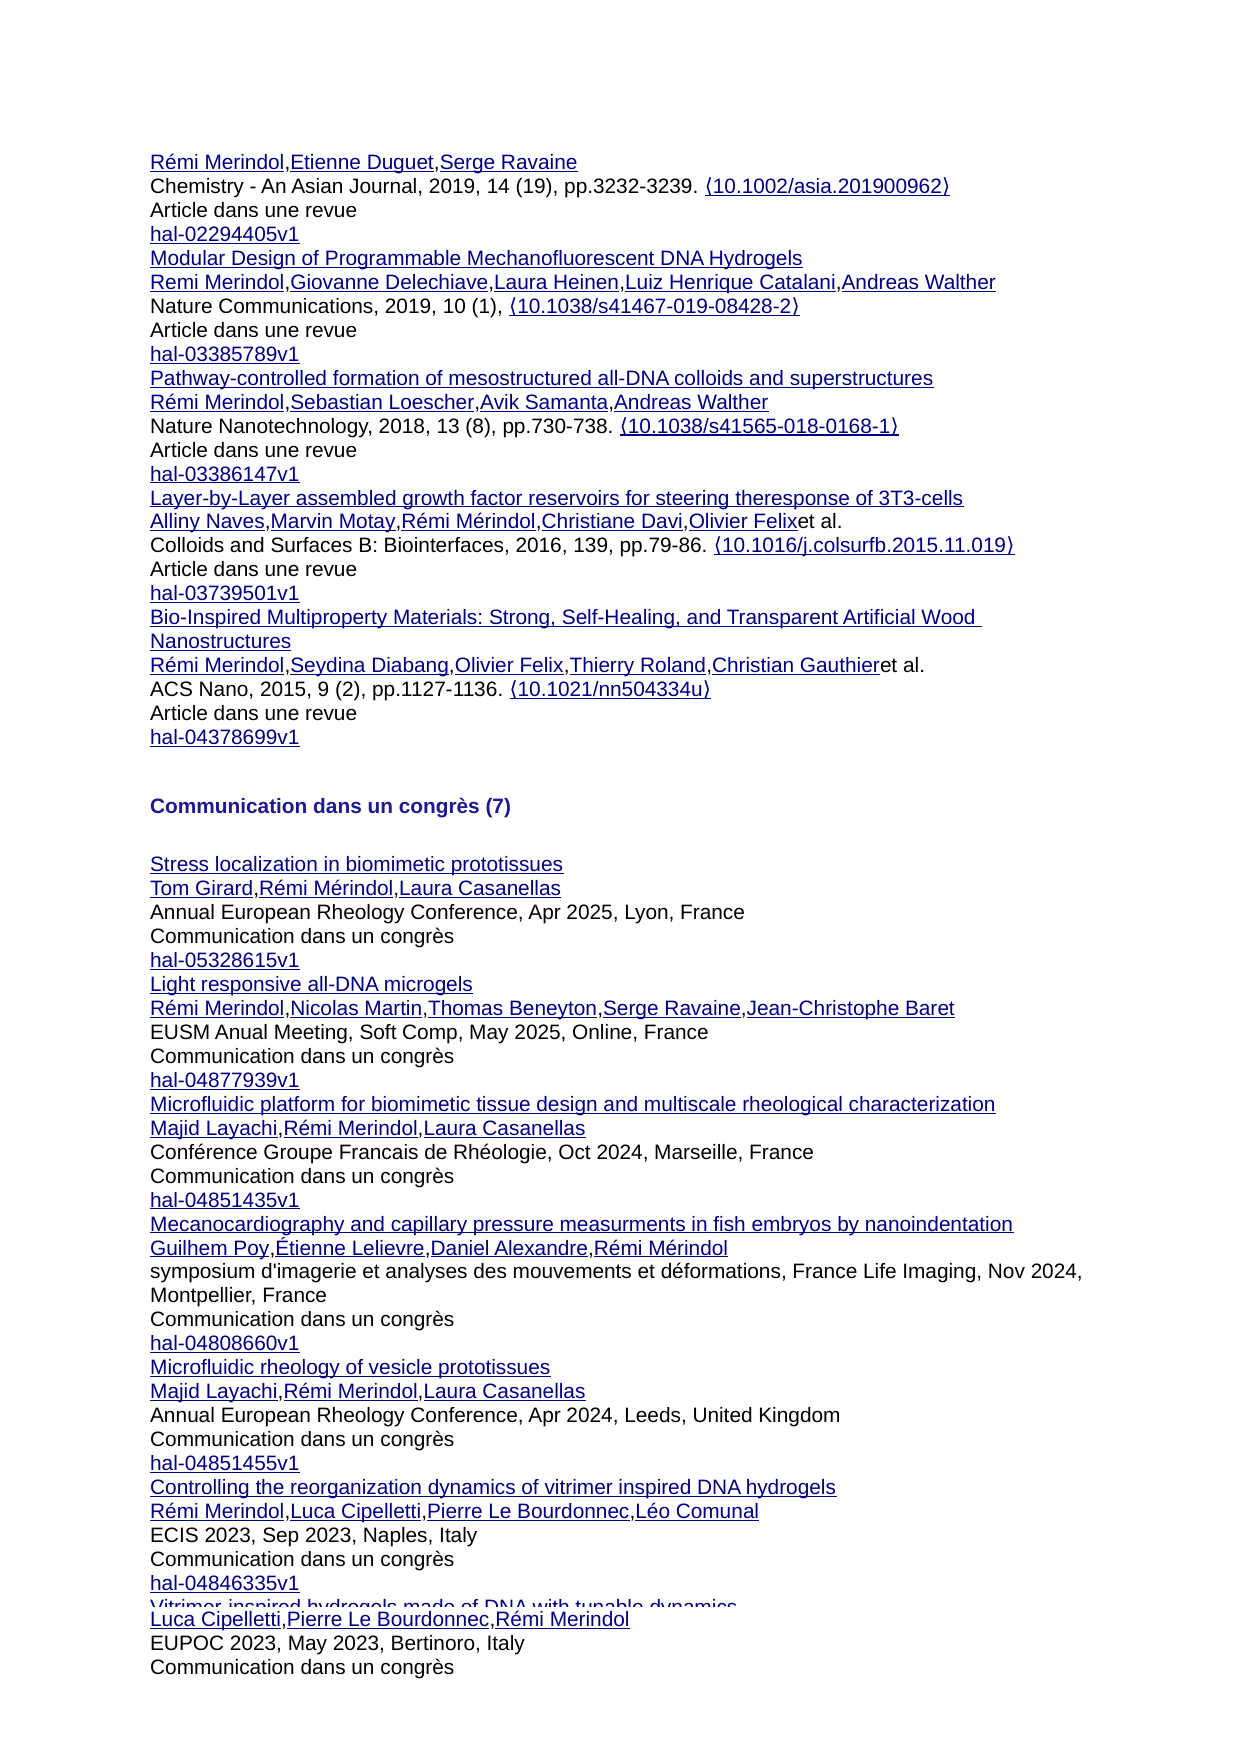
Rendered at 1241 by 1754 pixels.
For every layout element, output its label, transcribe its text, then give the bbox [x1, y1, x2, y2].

table_cell Modular Design of Programmable Mechanofluorescent DNA Hydrogels Remi Merindol,Giovanne Delechiave,Laura Heinen,Luiz Henrique Catalani,Andreas Walther Nature Communications, 2019, 10 (1), ⟨10.1038/s41467-019-08428-2⟩ Article dans une revue hal-03385789v1 [150, 246, 1090, 366]
table_cell Mecanocardiography and capillary pressure measurments in fish embryos by nanoindentation Guilhem Poy,Étienne Lelievre,Daniel Alexandre,Rémi Mérindol symposium d'imagerie et analyses des mouvements et déformations, France Life Imaging, Nov 2024, Montpellier, France Communication dans un congrès hal-04808660v1 [150, 1211, 1090, 1355]
table_cell Bio-Inspired Multiproperty Materials: Strong, Self-Healing, and Transparent Artificial Wood Nanostructures Rémi Merindol,Seydina Diabang,Olivier Felix,Thierry Roland,Christian Gauthieret al. ACS Nano, 2015, 9 (2), pp.1127-1136. ⟨10.1021/nn504334u⟩ Article dans une revue hal-04378699v1 [150, 605, 1090, 749]
table_cell Microfluidic platform for biomimetic tissue design and multiscale rheological characterization Majid Layachi,Rémi Merindol,Laura Casanellas Conférence Groupe Francais de Rhéologie, Oct 2024, Marseille, France Communication dans un congrès hal-04851435v1 [150, 1092, 1090, 1211]
table_cell Vitrimer-inspired hydrogels made of DNA with tunable dynamics Luca Cipelletti,Pierre Le Bourdonnec,Rémi Merindol EUPOC 2023, May 2023, Bertinoro, Italy Communication dans un congrès [150, 1595, 1090, 1679]
table_cell Microfluidic rheology of vesicle prototissues Majid Layachi,Rémi Merindol,Laura Casanellas Annual European Rheology Conference, Apr 2024, Leeds, United Kingdom Communication dans un congrès hal-04851455v1 [150, 1355, 1090, 1475]
table_cell Pathway-controlled formation of mesostructured all-DNA colloids and superstructures Rémi Merindol,Sebastian Loescher,Avik Samanta,Andreas Walther Nature Nanotechnology, 2018, 13 (8), pp.730-738. ⟨10.1038/s41565-018-0168-1⟩ Article dans une revue hal-03386147v1 [150, 366, 1090, 485]
table_cell Rémi Merindol,Etienne Duguet,Serge Ravaine Chemistry - An Asian Journal, 2019, 14 (19), pp.3232-3239. ⟨10.1002/asia.201900962⟩ Article dans une revue hal-02294405v1 [150, 150, 1090, 246]
table_cell Layer-by-Layer assembled growth factor reservoirs for steering theresponse of 3T3-cells Alliny Naves,Marvin Motay,Rémi Mérindol,Christiane Davi,Olivier Felixet al. Colloids and Surfaces B: Biointerfaces, 2016, 139, pp.79-86. ⟨10.1016/j.colsurfb.2015.11.019⟩ Article dans une revue hal-03739501v1 [150, 485, 1090, 605]
subtitle Communication dans un congrès (7) [150, 794, 1090, 818]
table_cell Light responsive all-DNA microgels Rémi Merindol,Nicolas Martin,Thomas Beneyton,Serge Ravaine,Jean-Christophe Baret EUSM Anual Meeting, Soft Comp, May 2025, Online, France Communication dans un congrès hal-04877939v1 [150, 972, 1090, 1092]
table_cell Controlling the reorganization dynamics of vitrimer inspired DNA hydrogels Rémi Merindol,Luca Cipelletti,Pierre Le Bourdonnec,Léo Comunal ECIS 2023, Sep 2023, Naples, Italy Communication dans un congrès hal-04846335v1 [150, 1475, 1090, 1595]
table_header Stress localization in biomimetic prototissues Tom Girard,Rémi Mérindol,Laura Casanellas Annual European Rheology Conference, Apr 2025, Lyon, France Communication dans un congrès hal-05328615v1 [150, 852, 1090, 972]
